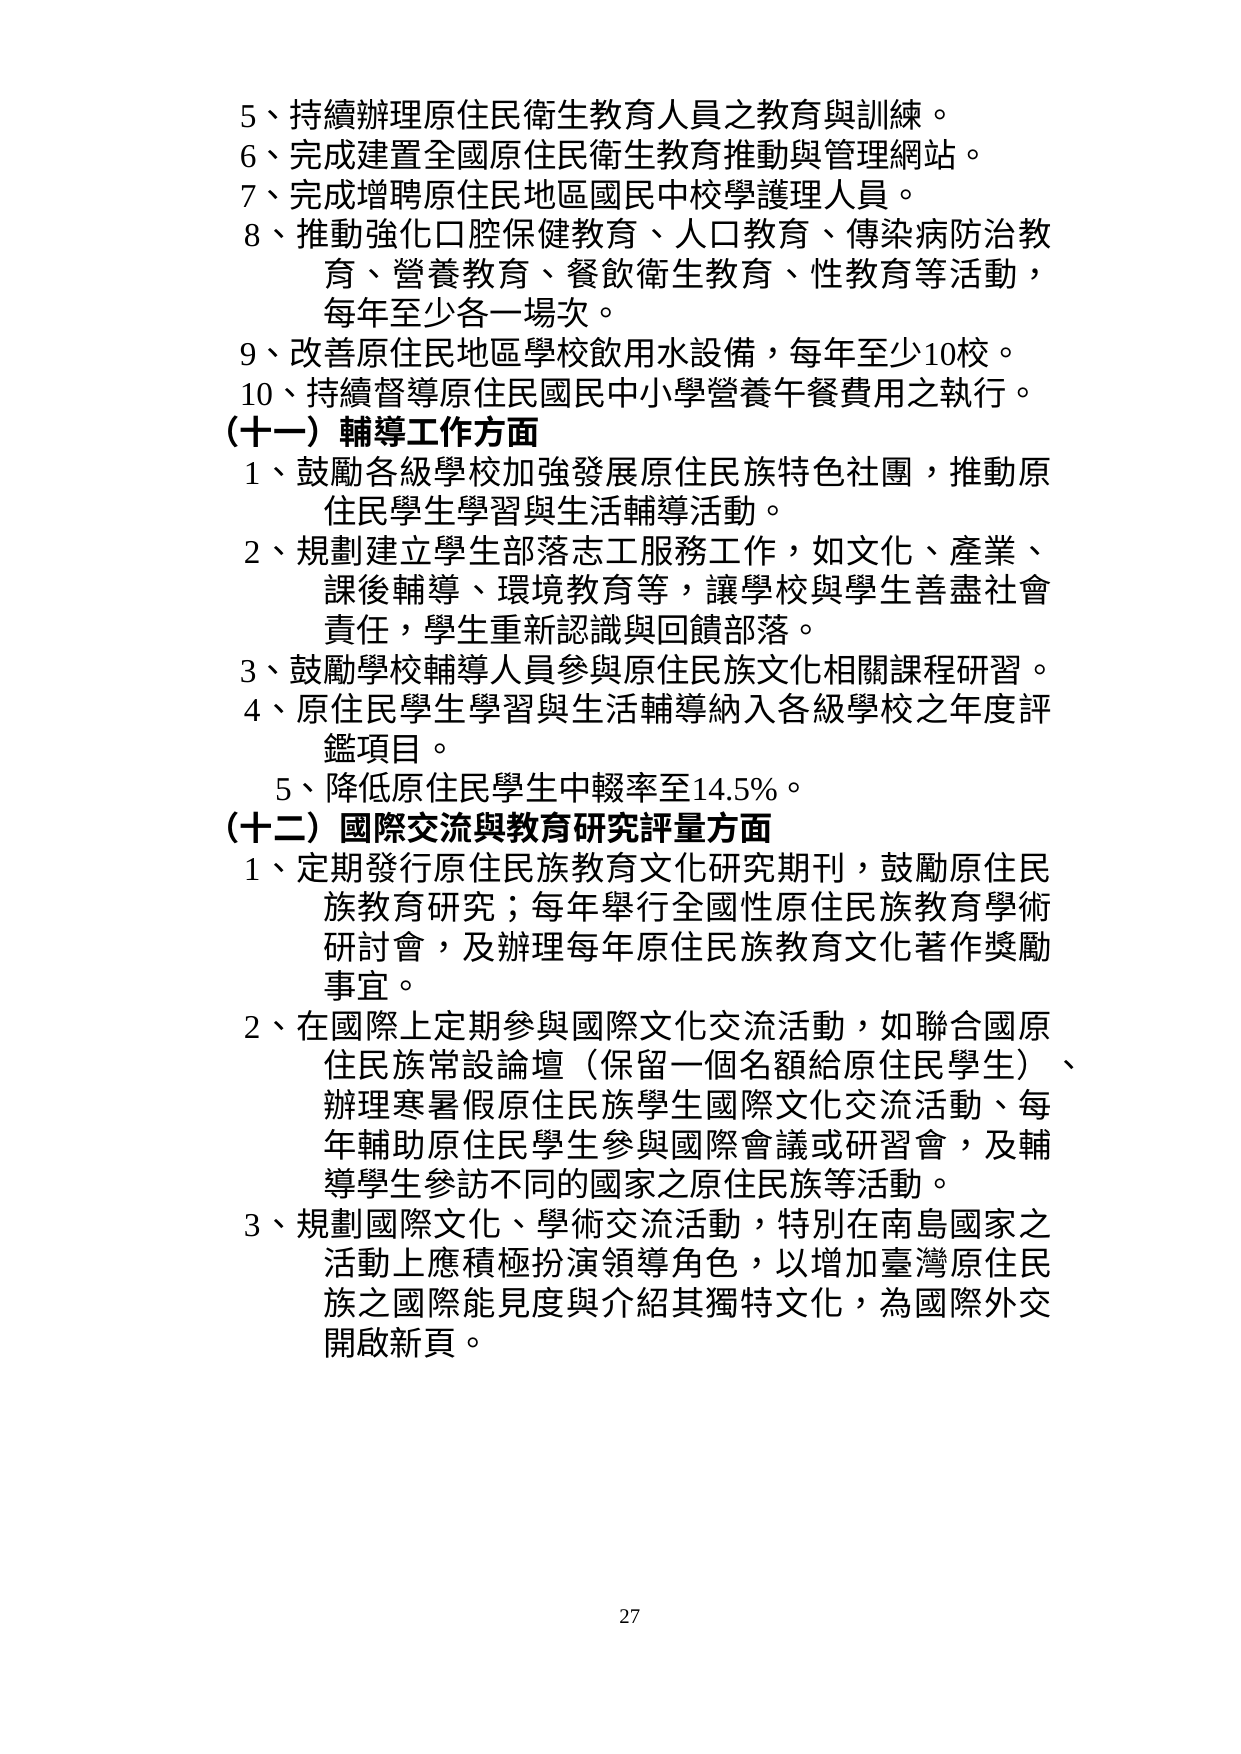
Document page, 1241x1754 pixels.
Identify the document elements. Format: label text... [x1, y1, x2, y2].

text 6、完成建置全國原住民衛生教育推動與管理網站。 [206, 136, 1053, 175]
text 10、持續督導原住民國民中小學營養午餐費用之執行。 [206, 373, 1053, 413]
text 2、在國際上定期參與國際文化交流活動，如聯合國原住民族常設論壇（保留一個名額給原住民學生）、辦理寒暑假原住民族學生國際文化交流活動、每年輔助原住民學生參與國際會議或研習會，及輔導學生參訪不同的國家之原住民族等活動。 [206, 1007, 1053, 1204]
text 5、持續辦理原住民衛生教育人員之教育與訓練。 [206, 96, 1053, 136]
text 7、完成增聘原住民地區國民中校學護理人員。 [206, 175, 1053, 215]
text 9、改善原住民地區學校飲用水設備，每年至少10校。 [206, 334, 1053, 373]
text （十一）輔導工作方面 [206, 413, 1053, 452]
text 1、鼓勵各級學校加強發展原住民族特色社團，推動原住民學生學習與生活輔導活動。 [206, 452, 1053, 532]
text 3、規劃國際文化、學術交流活動，特別在南島國家之活動上應積極扮演領導角色，以增加臺灣原住民族之國際能見度與介紹其獨特文化，為國際外交開啟新頁。 [206, 1204, 1053, 1363]
text 4、原住民學生學習與生活輔導納入各級學校之年度評鑑項目。 [206, 690, 1053, 769]
text 8、推動強化口腔保健教育、人口教育、傳染病防治教育、營養教育、餐飲衛生教育、性教育等活動，每年至少各一場次。 [206, 215, 1053, 334]
text 1、定期發行原住民族教育文化研究期刊，鼓勵原住民族教育研究；每年舉行全國性原住民族教育學術研討會，及辦理每年原住民族教育文化著作獎勵事宜。 [206, 848, 1053, 1007]
text （十二）國際交流與教育研究評量方面 [206, 809, 1053, 848]
text 3、鼓勵學校輔導人員參與原住民族文化相關課程研習。 [206, 650, 1053, 690]
text 2、規劃建立學生部落志工服務工作，如文化、產業、課後輔導、環境教育等，讓學校與學生善盡社會責任，學生重新認識與回饋部落。 [206, 532, 1053, 650]
text 5、降低原住民學生中輟率至14.5%。 [275, 769, 1053, 809]
